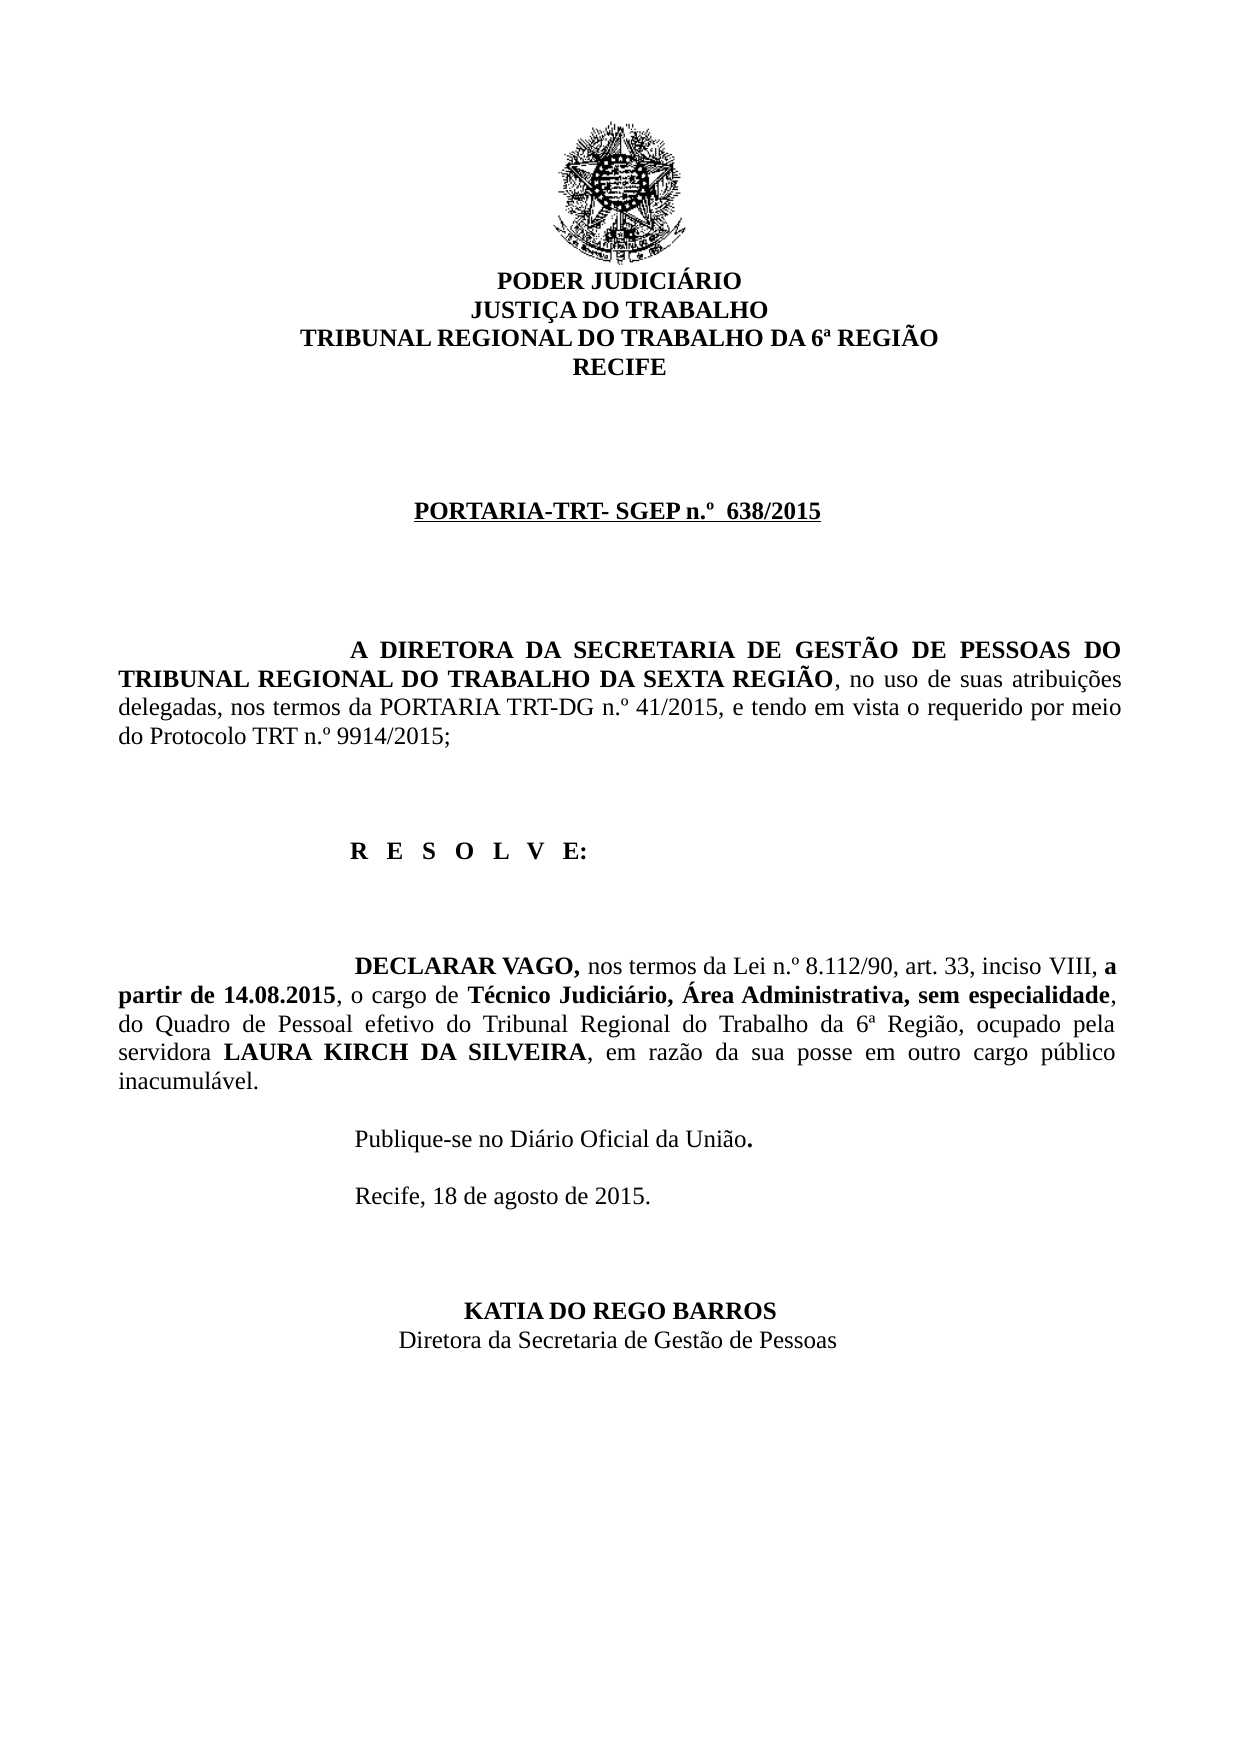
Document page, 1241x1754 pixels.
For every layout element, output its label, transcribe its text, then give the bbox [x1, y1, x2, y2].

subtitle Diretora da Secretaria de Gestão de Pessoas [118, 1325, 1117, 1354]
text DECLARAR VAGO, nos termos da Lei n.º 8.112/90, art. 33, inciso VIII, a partir de 14.08.2015, o cargo de Técnico Judiciário, Área Administrativa, sem especialidade, do Quadro de Pessoal efetivo do Tribunal Regional do Trabalho da 6ª Região, ocupado pela servidora LAURA KIRCH DA SILVEIRA, em razão da sua posse em outro cargo público inacumulável. [118, 951, 1117, 1095]
text R E S O L V E: [118, 836, 777, 865]
text RECIFE [118, 352, 1121, 381]
text PODER JUDICIÁRIO [118, 266, 1121, 295]
subtitle JUSTIÇA DO TRABALHO [118, 295, 1121, 323]
text Publique-se no Diário Oficial da União. [118, 1124, 1119, 1152]
text TRIBUNAL REGIONAL DO TRABALHO DA 6ª REGIÃO [118, 323, 1121, 352]
text A DIRETORA DA SECRETARIA DE GESTÃO DE PESSOAS DO TRIBUNAL REGIONAL DO TRABALHO DA SEXTA REGIÃO, no uso de suas atribuições delegadas, nos termos da PORTARIA TRT-DG n.º 41/2015, e tendo em vista o requerido por meio do Protocolo TRT n.º 9914/2015; [118, 635, 1122, 750]
text Recife, 18 de agosto de 2015. [118, 1181, 1122, 1210]
subtitle KATIA DO REGO BARROS [118, 1296, 1122, 1325]
subtitle PORTARIA-TRT- SGEP n.º 638/2015 [118, 496, 1117, 525]
